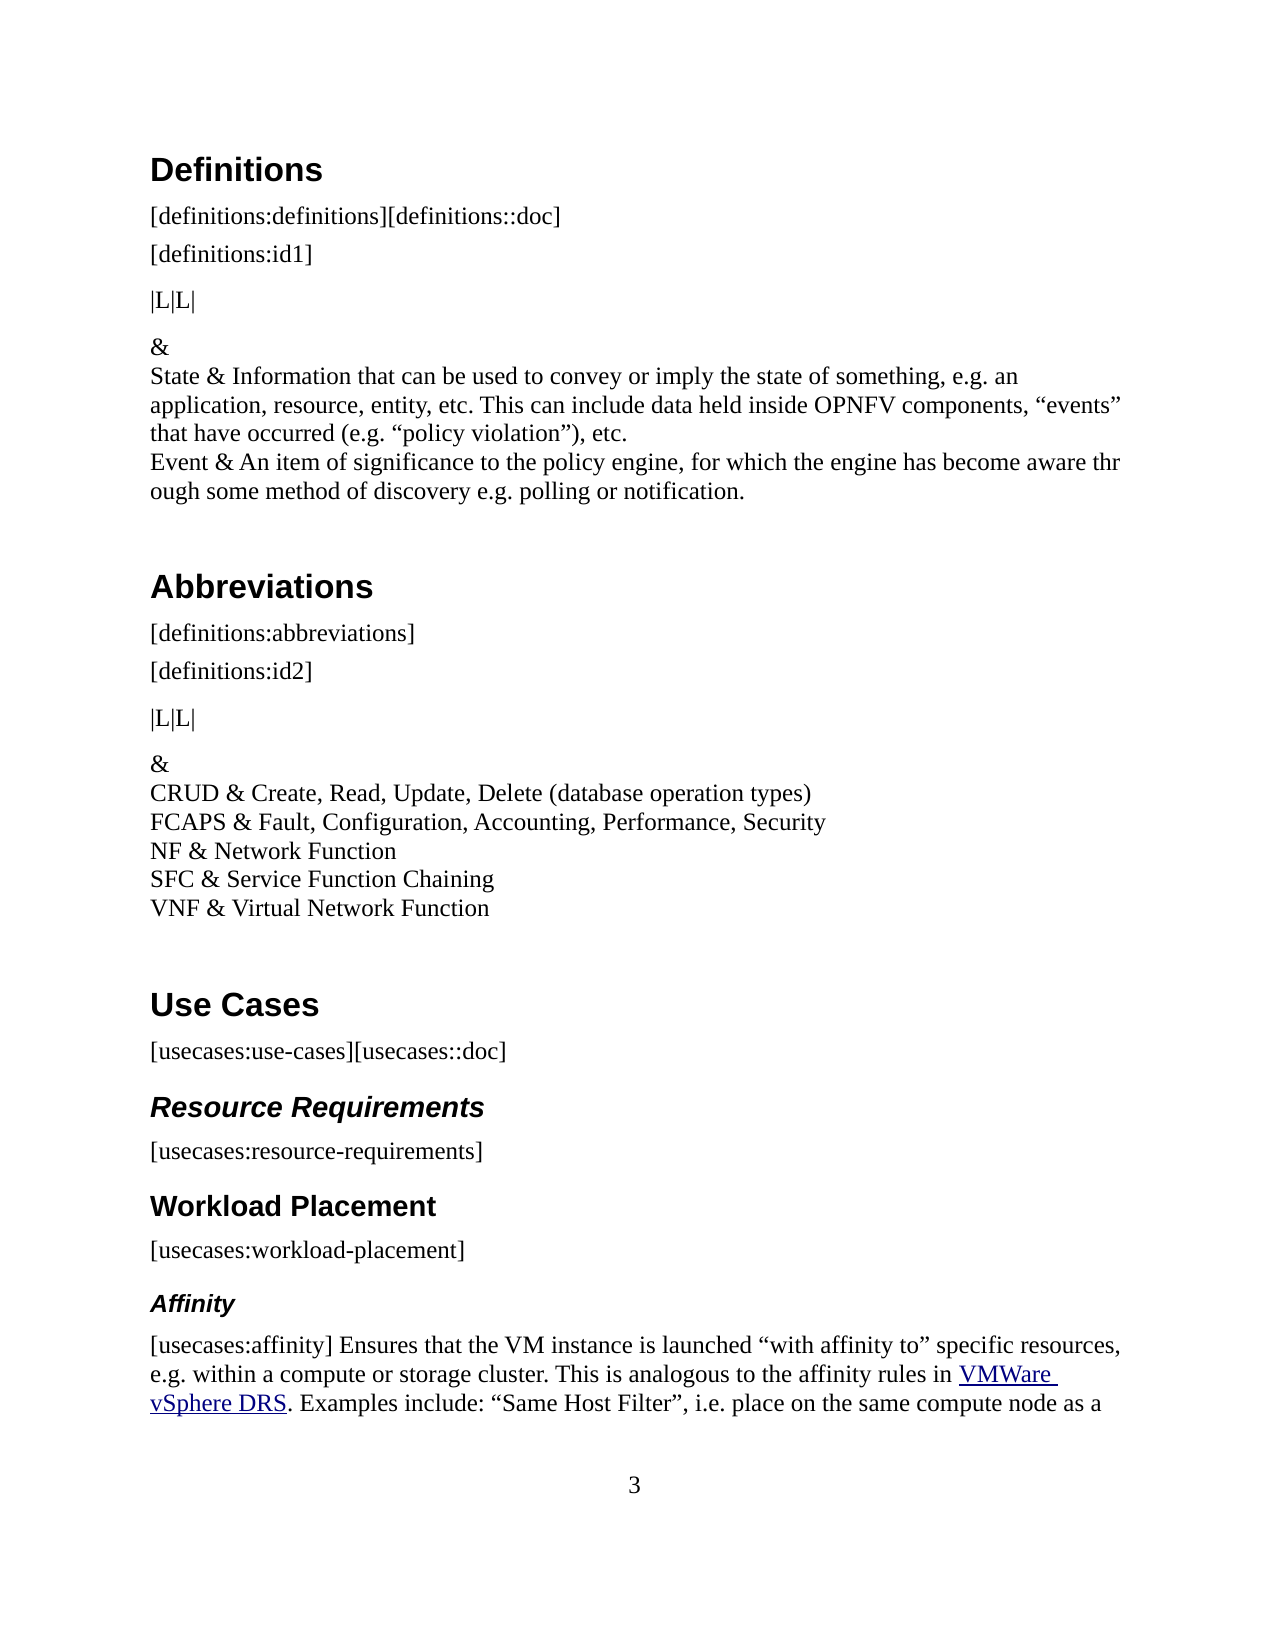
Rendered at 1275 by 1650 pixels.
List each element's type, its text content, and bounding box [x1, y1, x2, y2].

subtitle Workload Placement [150, 1189, 1125, 1223]
subtitle Abbreviations [150, 567, 1125, 606]
subtitle Use Cases [150, 985, 1125, 1023]
subtitle Affinity [150, 1289, 1125, 1318]
text |L|L| [150, 703, 1125, 732]
subtitle Resource Requirements [150, 1090, 1125, 1123]
text |L|L| [150, 286, 1125, 314]
text [usecases:use-cases][usecases::doc] [150, 1036, 1125, 1065]
text & CRUD & Create, Read, Update, Delete (database operation types) FCAPS & Fault, Configuration, Accounting, Performance, Security NF & Network Function SFC & Service Function Chaining VNF & Virtual Network Function [150, 749, 1125, 951]
text [definitions:definitions][definitions::doc] [150, 201, 1125, 230]
text [definitions:id2] [150, 656, 1125, 685]
text [definitions:id1] [150, 239, 1125, 268]
subtitle Definitions [150, 150, 1125, 189]
text & State & Information that can be used to convey or imply the state of something, e.g. an application, resource, entity, etc. This can include data held inside OPNFV components, “events” that have occurred (e.g. “policy violation”), etc. Event & An item of significance to the policy engine, for which the engine has become aware thr ough some method of discovery e.g. polling or notification. [150, 332, 1125, 533]
text [usecases:affinity] Ensures that the VM instance is launched “with affinity to” specific resources, e.g. within a compute or storage cluster. This is analogous to the affinity rules in VMWare vSphere DRS. Examples include: “Same Host Filter”, i.e. place on the same compute node as a [150, 1330, 1125, 1417]
text [definitions:abbreviations] [150, 618, 1125, 647]
text [usecases:workload-placement] [150, 1236, 1125, 1264]
text [usecases:resource-requirements] [150, 1136, 1125, 1164]
